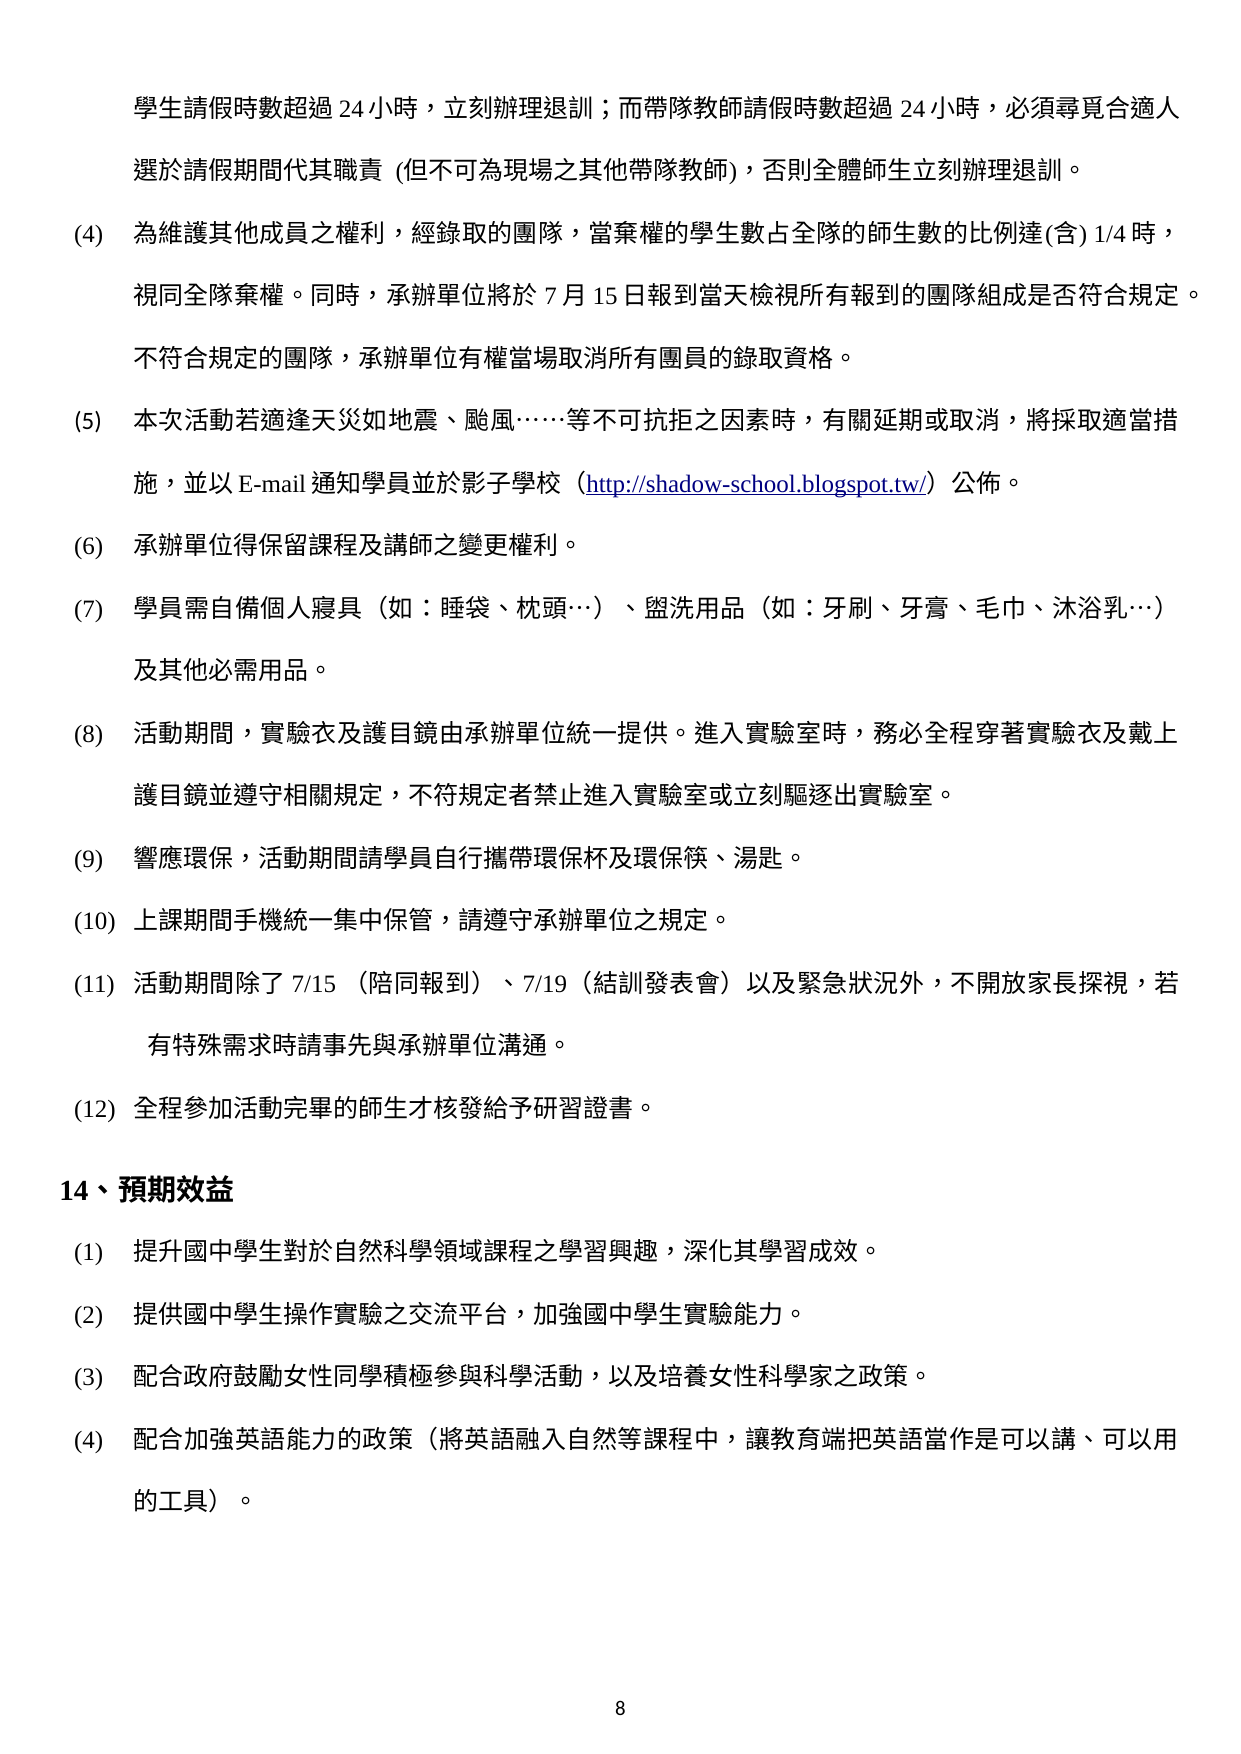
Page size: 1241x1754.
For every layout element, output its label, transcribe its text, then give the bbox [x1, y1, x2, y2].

list 提供國中學生操作實驗之交流平台，加強國中學生實驗能力。 [74, 1271, 1181, 1333]
list 提升國中學生對於自然科學領域課程之學習興趣，深化其學習成效。 [74, 1208, 1181, 1271]
list 學員需自備個人寢具（如：睡袋、枕頭…）、盥洗用品（如：牙刷、牙膏、毛巾、沐浴乳…）及其他必需用品。 [74, 564, 1181, 689]
list 活動期間，實驗衣及護目鏡由承辦單位統一提供。進入實驗室時，務必全程穿著實驗衣及戴上護目鏡並遵守相關規定，不符規定者禁止進入實驗室或立刻驅逐出實驗室。 [74, 689, 1181, 814]
list 為維護其他成員之權利，經錄取的團隊，當棄權的學生數占全隊的師生數的比例達(含) 1/4時，視同全隊棄權。同時，承辦單位將於7月15日報到當天檢視所有報到的團隊組成是否符合規定。不符合規定的團隊，承辦單位有權當場取消所有團員的錄取資格。 [74, 189, 1181, 377]
list 本次活動若適逢天災如地震、颱風……等不可抗拒之因素時，有關延期或取消，將採取適當措施，並以E-mail通知學員並於影子學校（http://shadow-school.blogspot.tw/）公佈。 [74, 377, 1181, 502]
list 全程參加活動完畢的師生才核發給予研習證書。 [74, 1064, 1181, 1127]
list 預期效益 [59, 1146, 1181, 1208]
list 學生請假時數超過24小時，立刻辦理退訓；而帶隊教師請假時數超過24小時，必須尋覓合適人選於請假期間代其職責 (但不可為現場之其他帶隊教師)，否則全體師生立刻辦理退訓。 [74, 64, 1181, 189]
list 配合加強英語能力的政策（將英語融入自然等課程中，讓教育端把英語當作是可以講、可以用的工具）。 [74, 1396, 1181, 1521]
list 上課期間手機統一集中保管，請遵守承辦單位之規定。 [74, 877, 1181, 939]
list 承辦單位得保留課程及講師之變更權利。 [74, 502, 1181, 564]
list 配合政府鼓勵女性同學積極參與科學活動，以及培養女性科學家之政策。 [74, 1333, 1181, 1396]
list 活動期間除了7/15 （陪同報到）、7/19（結訓發表會）以及緊急狀況外，不開放家長探視，若有特殊需求時請事先與承辦單位溝通。 [74, 939, 1181, 1064]
list 響應環保，活動期間請學員自行攜帶環保杯及環保筷、湯匙。 [74, 814, 1181, 877]
